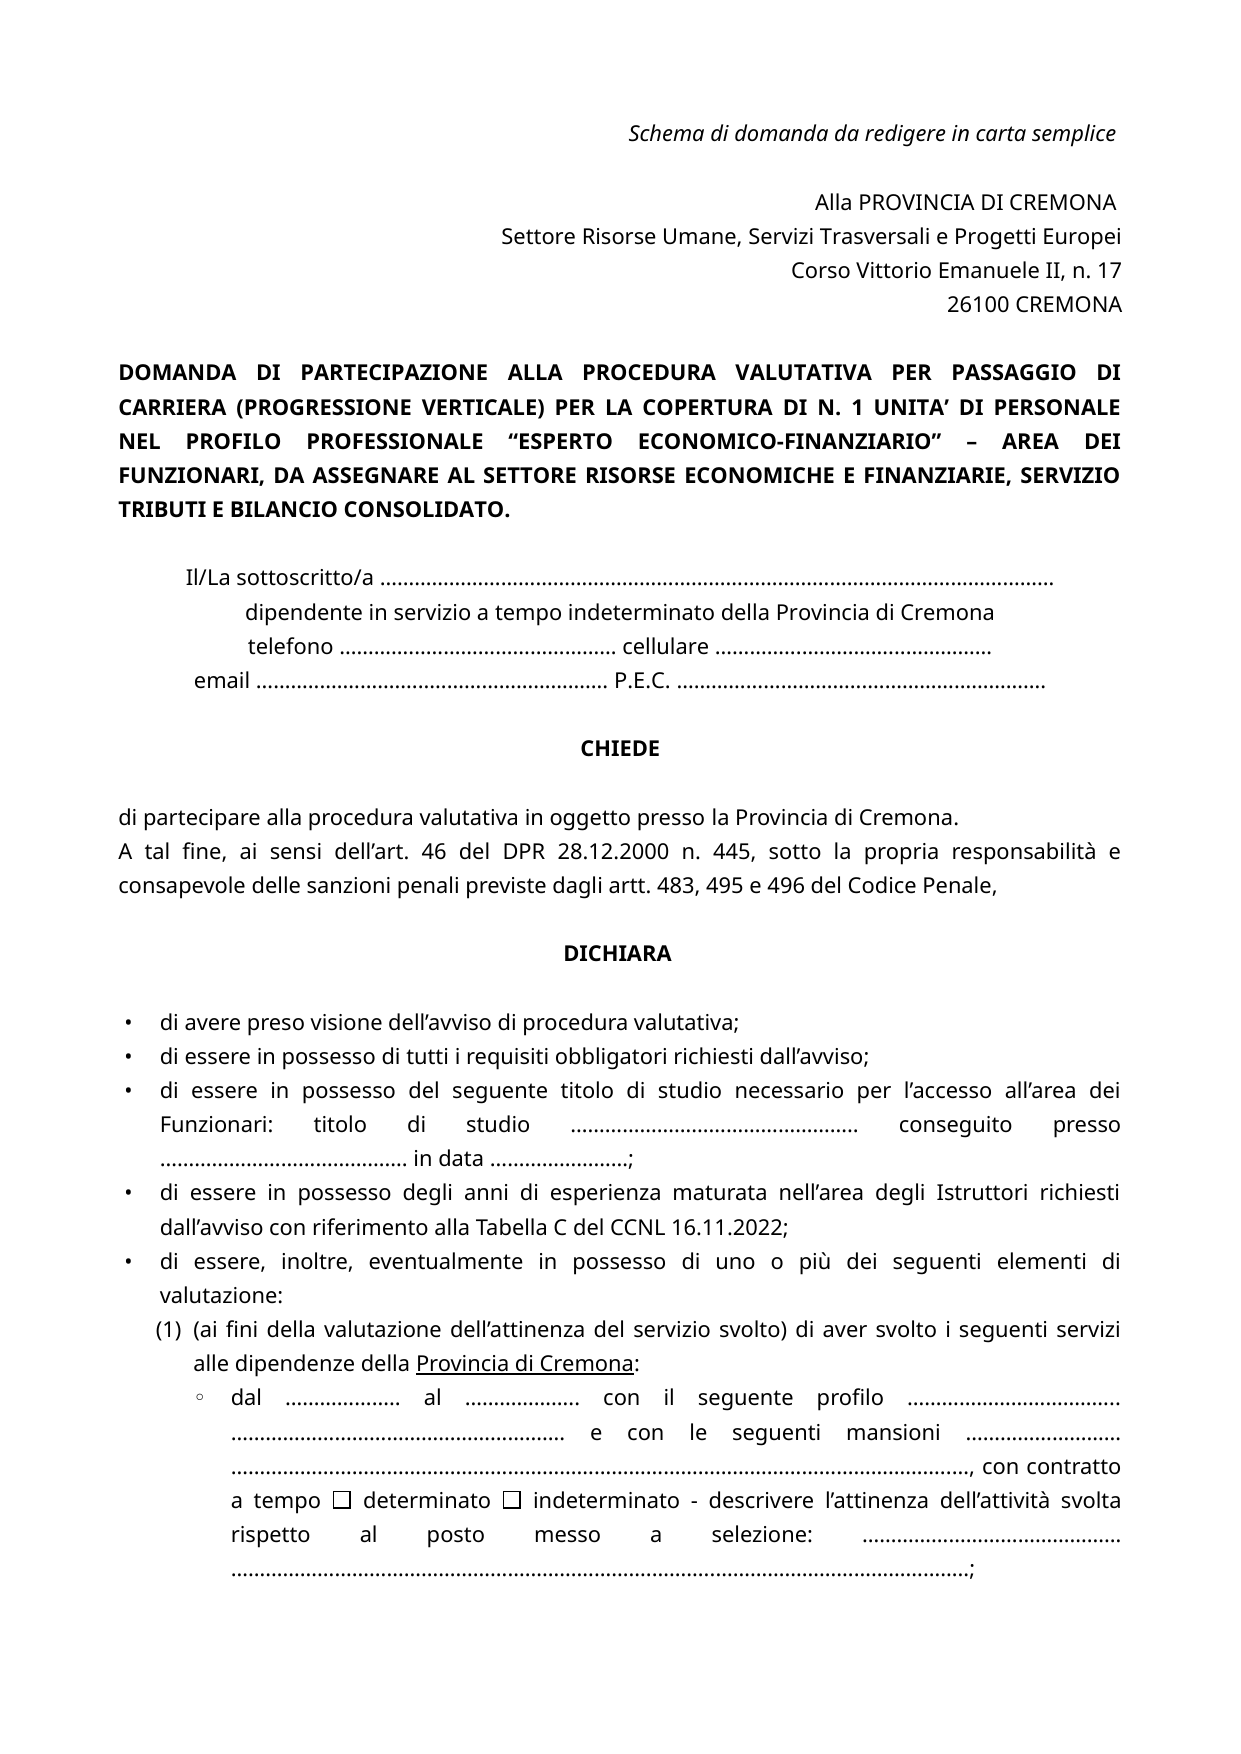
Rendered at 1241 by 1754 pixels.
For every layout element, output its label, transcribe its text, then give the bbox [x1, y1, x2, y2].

text telefono …………...……………...…………… cellulare …………...……………...…………… [118, 631, 1122, 660]
list (ai fini della valutazione dell’attinenza del servizio svolto) di aver svolto i seguenti servizi alle dipendenze della Provincia di Cremona: [156, 1314, 1122, 1378]
text dipendente in servizio a tempo indeterminato della Provincia di Cremona [118, 596, 1122, 626]
text A tal fine, ai sensi dell’art. 46 del DPR 28.12.2000 n. 445, sotto la propria responsabilità e consapevole delle sanzioni penali previste dagli artt. 483, 495 e 496 del Codice Penale, [118, 836, 1122, 899]
list di avere preso visione dell’avviso di procedura valutativa; [124, 1006, 1122, 1036]
text CHIEDE [118, 733, 1122, 763]
text Il/La sottoscritto/a ……………………………………………………………………………………………………… [118, 562, 1122, 592]
text 26100 CREMONA [118, 289, 1122, 319]
text Corso Vittorio Emanuele II, n. 17 [118, 255, 1122, 284]
text DOMANDA DI PARTECIPAZIONE ALLA PROCEDURA VALUTATIVA PER PASSAGGIO DI CARRIERA (PROGRESSIONE VERTICALE) PER LA COPERTURA DI N. 1 UNITA’ DI PERSONALE NEL PROFILO PROFESSIONALE “ESPERTO ECONOMICO-FINANZIARIO” – AREA DEI FUNZIONARI, DA ASSEGNARE AL SETTORE RISORSE ECONOMICHE E FINANZIARIE, SERVIZIO TRIBUTI E BILANCIO CONSOLIDATO. [118, 357, 1122, 524]
list di essere in possesso di tutti i requisiti obbligatori richiesti dall’avviso; [124, 1041, 1122, 1070]
list di essere, inoltre, eventualmente in possesso di uno o più dei seguenti elementi di valutazione: [124, 1246, 1122, 1309]
list di essere in possesso degli anni di esperienza maturata nell’area degli Istruttori richiesti dall’avviso con riferimento alla Tabella C del CCNL 16.11.2022; [124, 1177, 1122, 1241]
list dal ……………….. al ……………….. con il seguente profilo ………………………..…….. …………………………………………………. e con le seguenti mansioni ……………………… ……………………………………………………………………………………………………………..…, con contratto a tempo determinato indeterminato - descrivere l’attinenza dell’attività svolta rispetto al posto messo a selezione: ……………………………………… ……………………………………………………………….………..……………………………………..; [193, 1382, 1122, 1583]
text Alla PROVINCIA DI CREMONA [118, 186, 1122, 216]
text di partecipare alla procedura valutativa in oggetto presso la Provincia di Cremona. [118, 801, 1122, 831]
text Settore Risorse Umane, Servizi Trasversali e Progetti Europei [118, 221, 1122, 250]
text Schema di domanda da redigere in carta semplice [118, 118, 1122, 148]
list di essere in possesso del seguente titolo di studio necessario per l’accesso all’area dei Funzionari: titolo di studio ………………………………………….. conseguito presso ……………………………………. in data ……………………; [124, 1075, 1122, 1173]
text DICHIARA [118, 938, 1122, 968]
text email ………...……………...…………………………. P.E.C. …………...……………...…………………………. [118, 665, 1122, 694]
